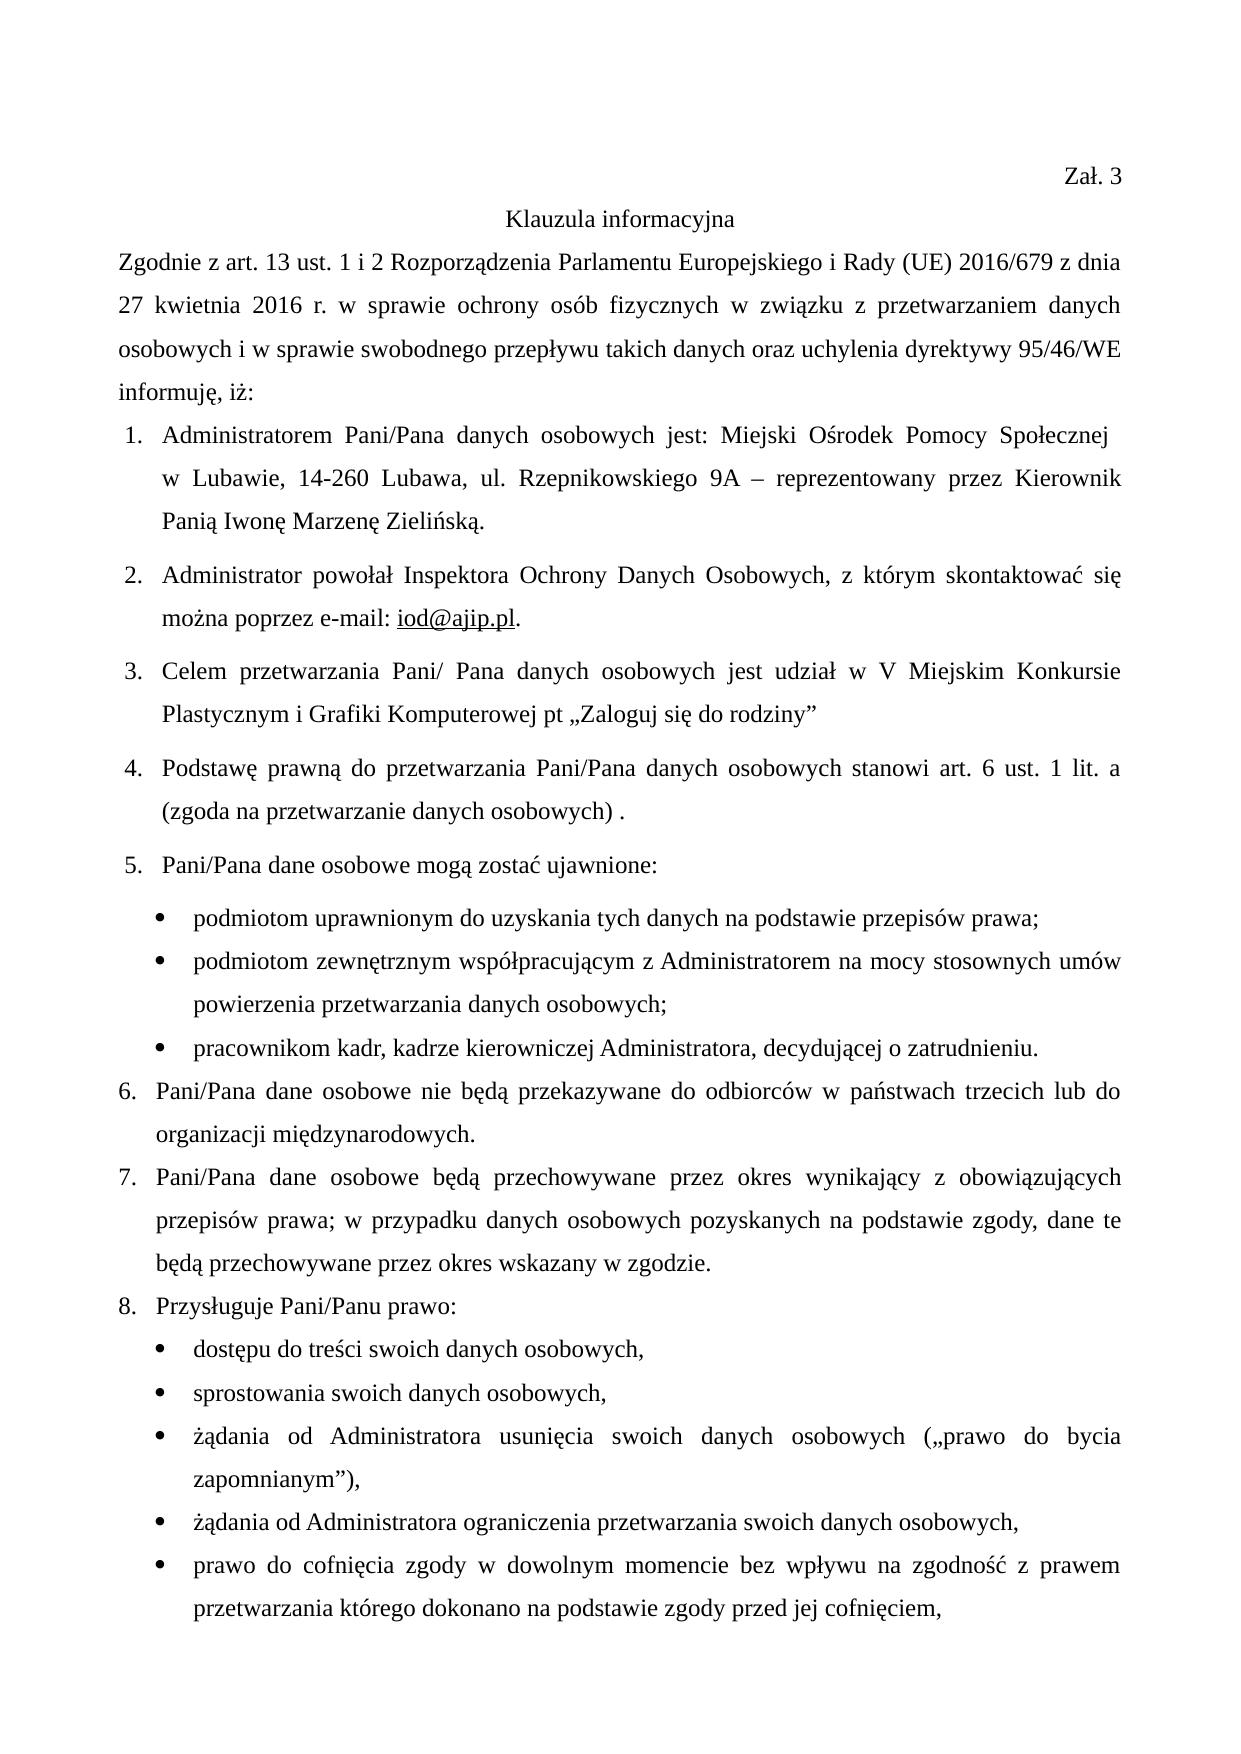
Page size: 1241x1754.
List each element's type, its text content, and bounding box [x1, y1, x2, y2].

list Administratorem Pani/Pana danych osobowych jest: Miejski Ośrodek Pomocy Społecznej w Lubawie, 14-260 Lubawa, ul. Rzepnikowskiego 9A – reprezentowany przez Kierownik Panią Iwonę Marzenę Zielińską. [124, 420, 1122, 535]
list podmiotom uprawnionym do uzyskania tych danych na podstawie przepisów prawa; [156, 903, 1122, 932]
list żądania od Administratora ograniczenia przetwarzania swoich danych osobowych, [156, 1507, 1122, 1536]
list Pani/Pana dane osobowe mogą zostać ujawnione: [124, 850, 1122, 878]
list Celem przetwarzania Pani/ Pana danych osobowych jest udział w V Miejskim Konkursie Plastycznym i Grafiki Komputerowej pt „Zaloguj się do rodziny” [124, 656, 1122, 728]
list dostępu do treści swoich danych osobowych, [156, 1334, 1122, 1363]
text Zgodnie z art. 13 ust. 1 i 2 Rozporządzenia Parlamentu Europejskiego i Rady (UE) 2016/679 z dnia 27 kwietnia 2016 r. w sprawie ochrony osób fizycznych w związku z przetwarzaniem danych osobowych i w sprawie swobodnego przepływu takich danych oraz uchylenia dyrektywy 95/46/WE informuję, iż: [118, 247, 1122, 406]
text Zał. 3 [118, 161, 1122, 190]
list pracownikom kadr, kadrze kierowniczej Administratora, decydującej o zatrudnieniu. [156, 1033, 1122, 1061]
list żądania od Administratora usunięcia swoich danych osobowych („prawo do bycia zapomnianym”), [156, 1421, 1122, 1493]
list sprostowania swoich danych osobowych, [156, 1378, 1122, 1406]
list Pani/Pana dane osobowe będą przechowywane przez okres wynikający z obowiązujących przepisów prawa; w przypadku danych osobowych pozyskanych na podstawie zgody, dane te będą przechowywane przez okres wskazany w zgodzie. [118, 1162, 1122, 1277]
list Administrator powołał Inspektora Ochrony Danych Osobowych, z którym skontaktować się można poprzez e-mail: iod@ajip.pl. [124, 560, 1122, 632]
list podmiotom zewnętrznym współpracującym z Administratorem na mocy stosownych umów powierzenia przetwarzania danych osobowych; [156, 946, 1122, 1018]
text Klauzula informacyjna [118, 204, 1122, 233]
list Podstawę prawną do przetwarzania Pani/Pana danych osobowych stanowi art. 6 ust. 1 lit. a (zgoda na przetwarzanie danych osobowych) . [124, 753, 1122, 825]
list prawo do cofnięcia zgody w dowolnym momencie bez wpływu na zgodność z prawem przetwarzania którego dokonano na podstawie zgody przed jej cofnięciem, [156, 1550, 1122, 1622]
list Pani/Pana dane osobowe nie będą przekazywane do odbiorców w państwach trzecich lub do organizacji międzynarodowych. [118, 1076, 1122, 1148]
list Przysługuje Pani/Panu prawo: [118, 1291, 1122, 1320]
